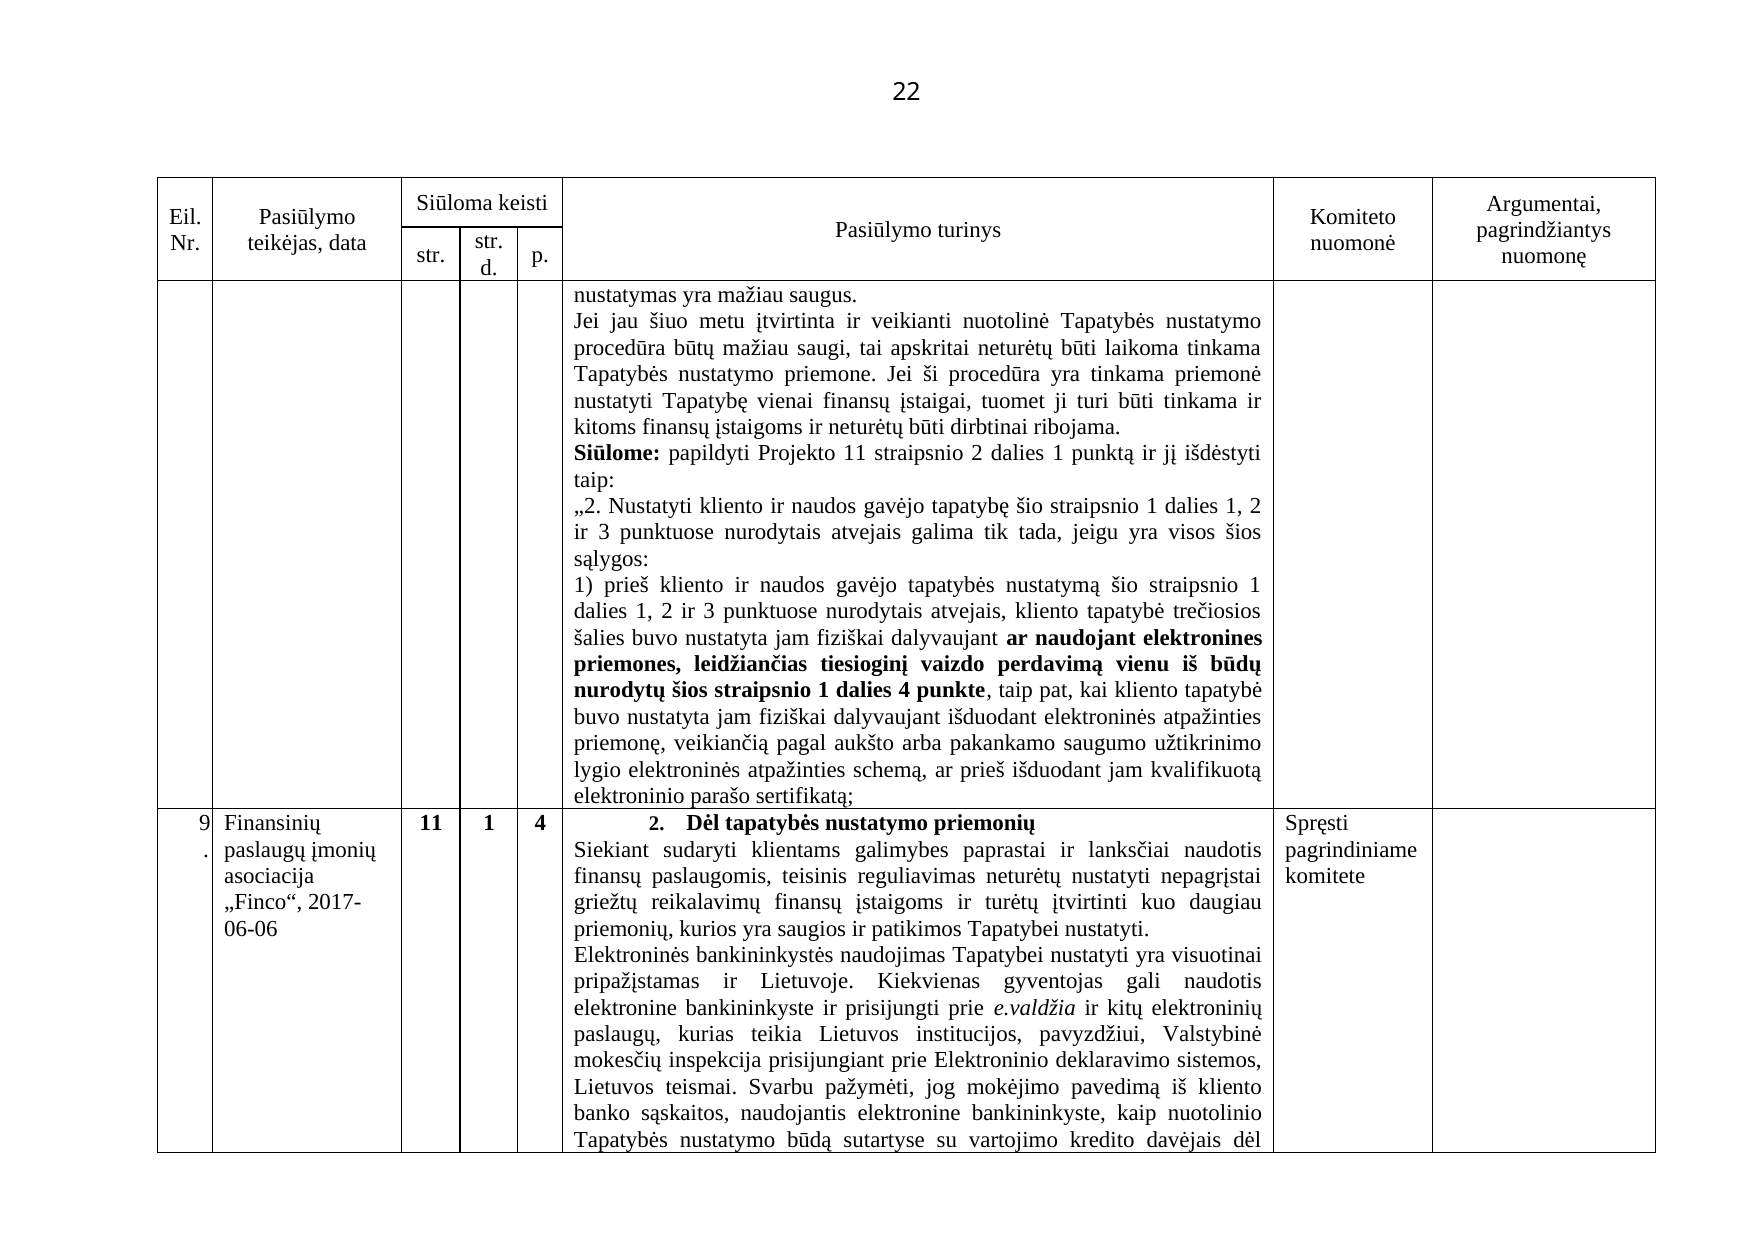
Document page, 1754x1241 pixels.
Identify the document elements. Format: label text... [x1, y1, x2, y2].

table_cell [213, 281, 401, 808]
table_cell [158, 809, 212, 1152]
table_cell p. [518, 228, 562, 280]
table_cell 11 [402, 809, 459, 1152]
table_header Eil. Nr. [158, 178, 212, 280]
table_cell Spręsti pagrindiniame komitete [1274, 809, 1432, 1152]
table_cell nustatymas yra mažiau saugus. Jei jau šiuo metu įtvirtinta ir veikianti nuotolinė Tapatybės nustatymo procedūra būtų mažiau saugi, tai apskritai neturėtų būti laikoma tinkama Tapatybės nustatymo priemone. Jei ši procedūra yra tinkama priemonė nustatyti Tapatybę vienai finansų įstaigai, tuomet ji turi būti tinkama ir kitoms finansų įstaigoms ir neturėtų būti dirbtinai ribojama. Siūlome: papildyti Projekto 11 straipsnio 2 dalies 1 punktą ir jį išdėstyti taip: „2. Nustatyti kliento ir naudos gavėjo tapatybę šio straipsnio 1 dalies 1, 2 ir 3 punktuose nurodytais atvejais galima tik tada, jeigu yra visos šios sąlygos: 1) prieš kliento ir naudos gavėjo tapatybės nustatymą šio straipsnio 1 dalies 1, 2 ir 3 punktuose nurodytais atvejais, kliento tapatybė trečiosios šalies buvo nustatyta jam fiziškai dalyvaujant ar naudojant elektronines priemones, leidžiančias tiesioginį vaizdo perdavimą vienu iš būdų nurodytų šios straipsnio 1 dalies 4 punkte, taip pat, kai kliento tapatybė buvo nustatyta jam fiziškai dalyvaujant išduodant elektroninės atpažinties priemonę, veikiančią pagal aukšto arba pakankamo saugumo užtikrinimo lygio elektroninės atpažinties schemą, ar prieš išduodant jam kvalifikuotą elektroninio parašo sertifikatą; [563, 281, 1273, 808]
table_header Argumentai, pagrindžiantys nuomonę [1433, 178, 1655, 280]
table_header Pasiūlymo turinys [563, 178, 1273, 280]
table_cell [461, 281, 517, 808]
table_cell [1433, 809, 1655, 1152]
table_header Pasiūlymo teikėjas, data [213, 178, 401, 280]
table_header Siūloma keisti [402, 178, 562, 226]
table_cell Finansinių paslaugų įmonių asociacija „Finco“, 2017-06-06 [213, 809, 401, 1152]
table_cell str. [402, 228, 459, 280]
table_cell [1274, 281, 1432, 808]
table_cell Dėl tapatybės nustatymo priemonių Siekiant sudaryti klientams galimybes paprastai ir lanksčiai naudotis finansų paslaugomis, teisinis reguliavimas neturėtų nustatyti nepagrįstai griežtų reikalavimų finansų įstaigoms ir turėtų įtvirtinti kuo daugiau priemonių, kurios yra saugios ir patikimos Tapatybei nustatyti. Elektroninės bankininkystės naudojimas Tapatybei nustatyti yra visuotinai pripažįstamas ir Lietuvoje. Kiekvienas gyventojas gali naudotis elektronine bankininkyste ir prisijungti prie e.valdžia ir kitų elektroninių paslaugų, kurias teikia Lietuvos institucijos, pavyzdžiui, Valstybinė mokesčių inspekcija prisijungiant prie Elektroninio deklaravimo sistemos, Lietuvos teismai. Svarbu pažymėti, jog mokėjimo pavedimą iš kliento banko sąskaitos, naudojantis elektronine bankininkyste, kaip nuotolinio Tapatybės nustatymo būdą sutartyse su vartojimo kredito davėjais dėl [563, 809, 1273, 1152]
table_header Komiteto nuomonė [1274, 178, 1432, 280]
table_cell [402, 281, 459, 808]
table_cell str. d. [461, 228, 517, 280]
table_cell [518, 281, 562, 808]
table_cell [158, 281, 212, 808]
table_cell 4 [518, 809, 562, 1152]
table_cell 1 [461, 809, 517, 1152]
table_cell [1433, 281, 1655, 808]
